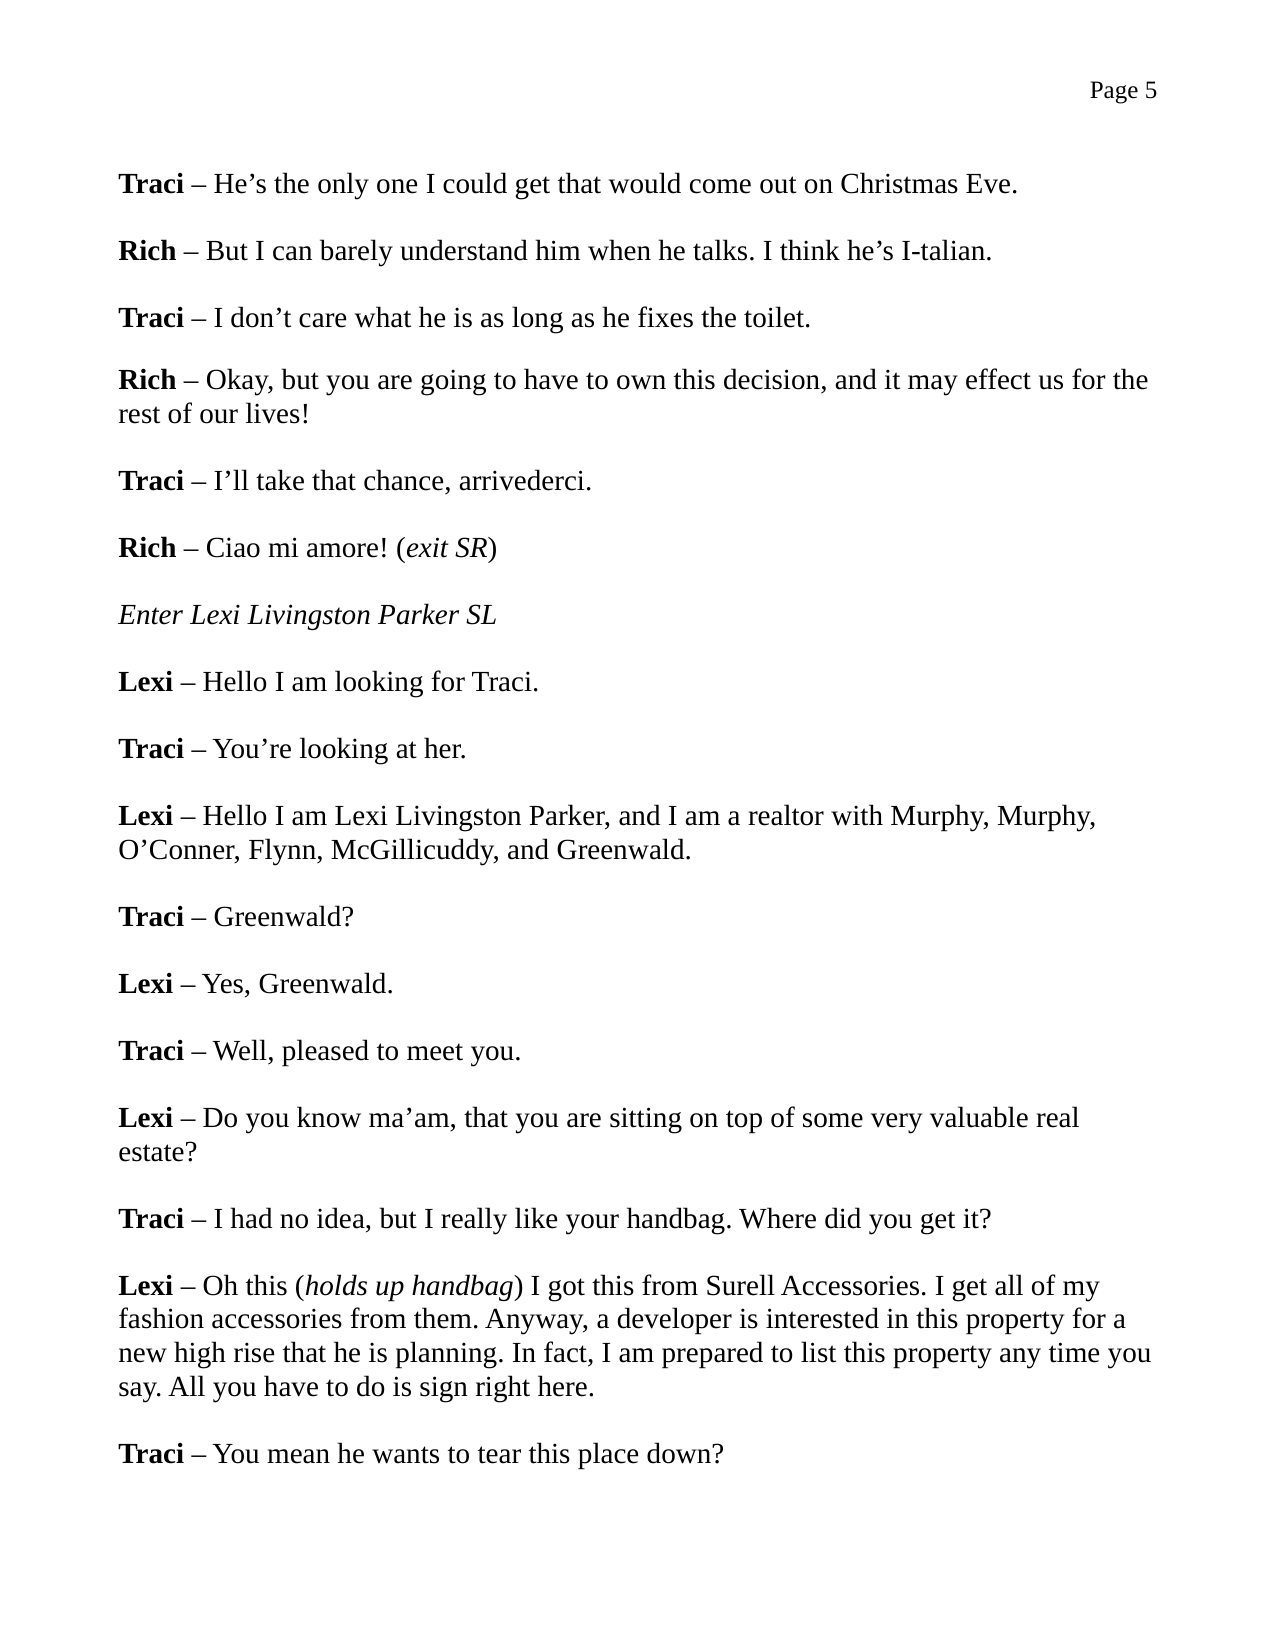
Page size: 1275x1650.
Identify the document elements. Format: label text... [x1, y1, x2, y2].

text Traci – I had no idea, but I really like your handbag. Where did you get it? [118, 1201, 1157, 1234]
text Rich – But I can barely understand him when he talks. I think he’s I-talian. [118, 233, 1157, 267]
text Enter Lexi Livingston Parker SL [118, 597, 1157, 631]
text Lexi – Yes, Greenwald. [118, 966, 1157, 1000]
text Rich – Okay, but you are going to have to own this decision, and it may effect us for the rest of our lives! [118, 362, 1157, 429]
text Traci – Well, pleased to meet you. [118, 1033, 1157, 1067]
text Lexi – Oh this (holds up handbag) I got this from Surell Accessories. I get all of my fashion accessories from them. Anyway, a developer is interested in this property for a new high rise that he is planning. In fact, I am prepared to list this property any time you say. All you have to do is sign right here. [118, 1268, 1157, 1402]
text Traci – He’s the only one I could get that would come out on Christmas Eve. [118, 166, 1157, 199]
text Traci – You’re looking at her. [118, 731, 1157, 765]
text Traci – I don’t care what he is as long as he fixes the toilet. [118, 300, 1157, 334]
text Rich – Ciao mi amore! (exit SR) [118, 530, 1157, 564]
text Traci – You mean he wants to tear this place down? [118, 1436, 1157, 1469]
text Lexi – Hello I am looking for Traci. [118, 664, 1157, 698]
text Traci – Greenwald? [118, 899, 1157, 933]
text Lexi – Do you know ma’am, that you are sitting on top of some very valuable real estate? [118, 1100, 1157, 1167]
text Traci – I’ll take that chance, arrivederci. [118, 463, 1157, 497]
text Lexi – Hello I am Lexi Livingston Parker, and I am a realtor with Murphy, Murphy, O’Conner, Flynn, McGillicuddy, and Greenwald. [118, 798, 1157, 866]
